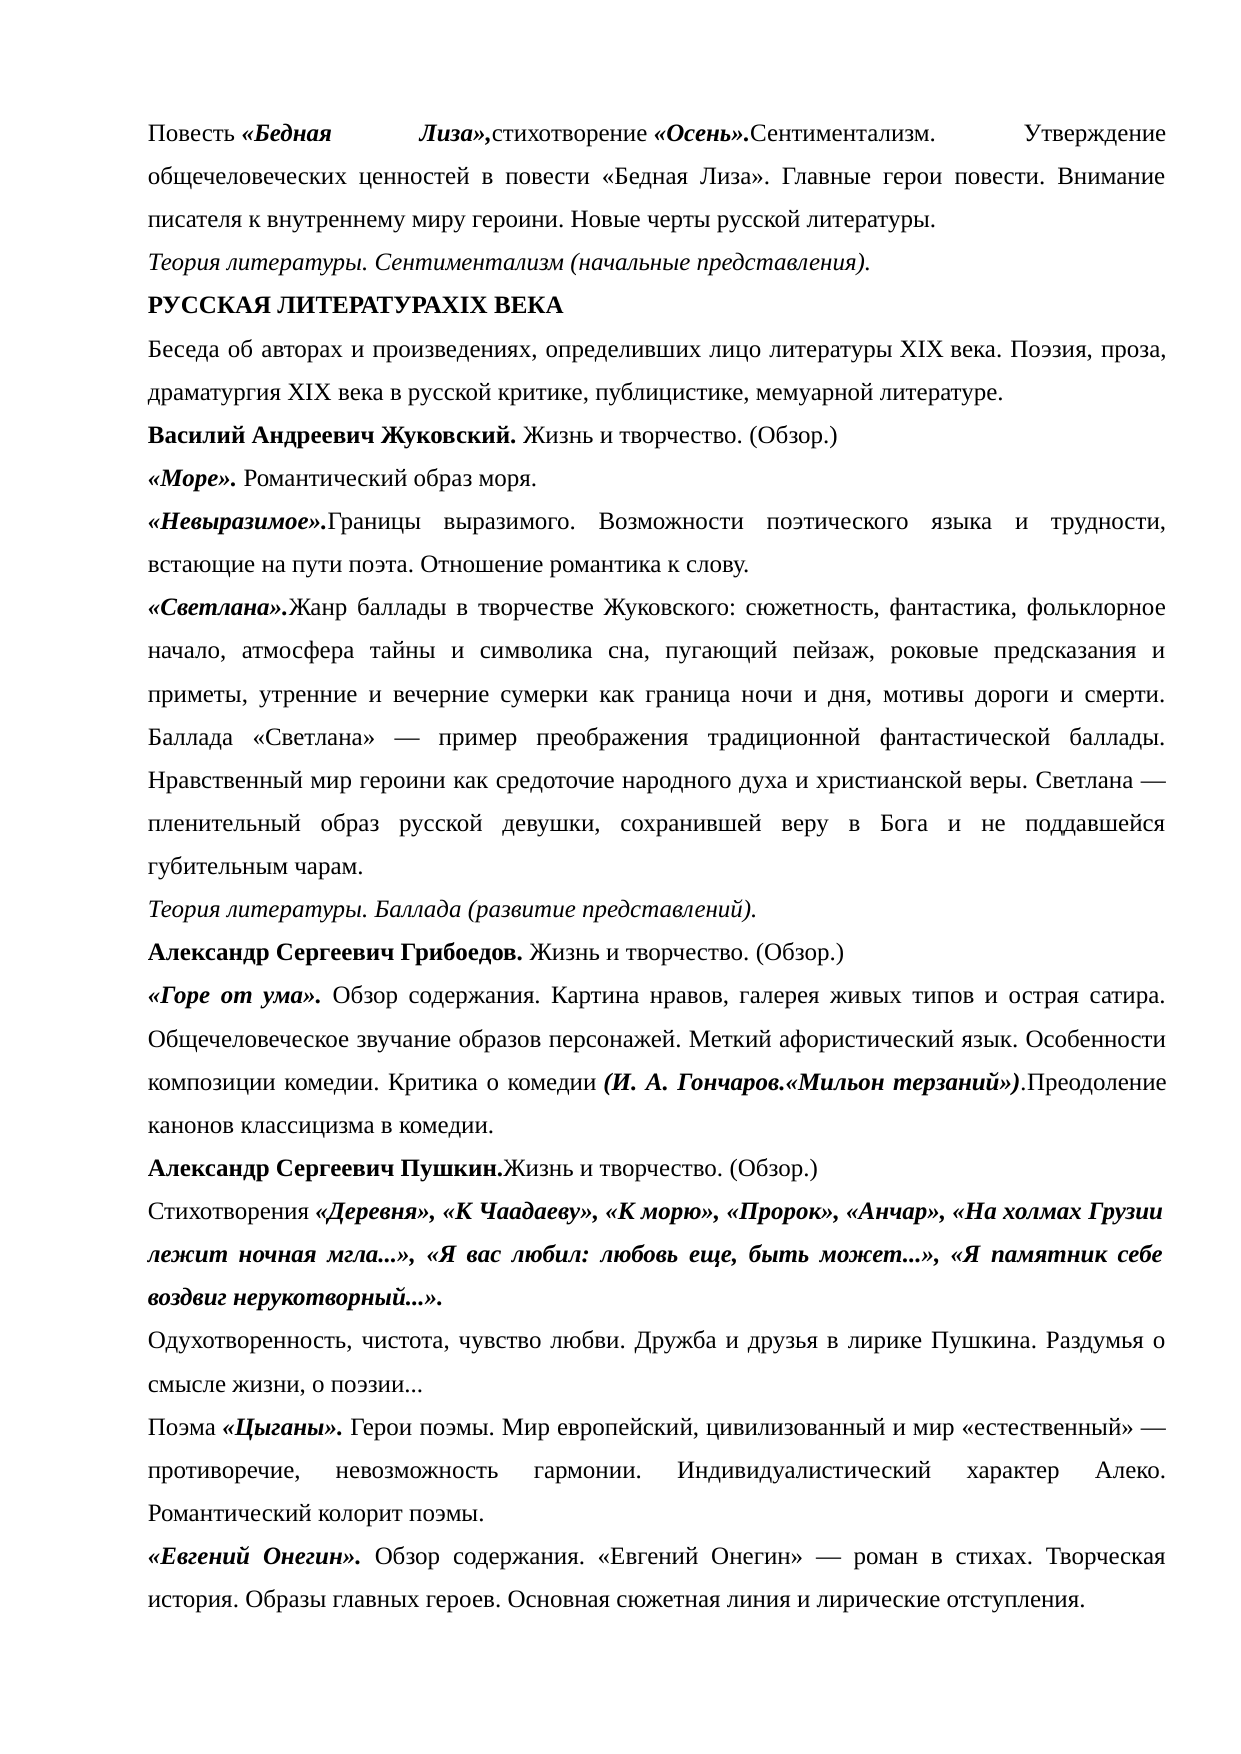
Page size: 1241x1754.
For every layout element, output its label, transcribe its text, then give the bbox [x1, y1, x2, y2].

text «Море». Романтический образ моря. [148, 463, 1167, 492]
text РУССКАЯ ЛИТЕРАТУРАXIX ВЕКА [148, 291, 1167, 319]
text Беседа об авторах и произведениях, определивших лицо литературы XIX века. Поэзия, проза, драматургия XIX века в русской критике, публицистике, мемуарной литературе. [148, 334, 1167, 406]
text Одухотворенность, чистота, чувство любви. Дружба и друзья в лирике Пушкина. Раздумья о смысле жизни, о поэзии... [148, 1326, 1167, 1397]
text Теория литературы. Сентиментализм (начальные представления). [148, 247, 1167, 276]
text Василий Андреевич Жуковский. Жизнь и творчество. (Обзор.) [148, 420, 1167, 449]
text Повесть «Бедная Лиза»,стихотворение «Осень».Сентиментализм. Утверждение общечеловеческих ценностей в повести «Бедная Лиза». Главные герои повести. Внимание писателя к внутреннему миру героини. Новые черты русской литературы. [148, 118, 1167, 233]
text «Светлана».Жанр баллады в творчестве Жуковского: сюжетность, фантастика, фольклорное начало, атмосфера тайны и символика сна, пугающий пейзаж, роковые предсказания и приметы, утренние и вечерние сумерки как граница ночи и дня, мотивы дороги и смерти. Баллада «Светлана» — пример преображения традиционной фантастической баллады. Нравственный мир героини как средоточие народного духа и христианской веры. Светлана — пленительный образ русской девушки, сохранившей веру в Бога и не поддавшейся губительным чарам. [148, 592, 1167, 880]
text «Горе от ума». Обзор содержания. Картина нравов, галерея живых типов и острая сатира. Общечеловеческое звучание образов персонажей. Меткий афористический язык. Особенности композиции комедии. Критика о комедии (И. А. Гончаров.«Мильон терзаний»).Преодоление канонов классицизма в комедии. [148, 981, 1167, 1139]
text «Евгений Онегин». Обзор содержания. «Евгений Онегин» — роман в стихах. Творческая история. Образы главных героев. Основная сюжетная линия и лирические отступления. [148, 1541, 1167, 1613]
text «Невыразимое».Границы выразимого. Возможности поэтического языка и трудности, встающие на пути поэта. Отношение романтика к слову. [148, 506, 1167, 578]
text Александр Сергеевич Пушкин.Жизнь и творчество. (Обзор.) [148, 1153, 1167, 1182]
text Александр Сергеевич Грибоедов. Жизнь и творчество. (Обзор.) [148, 937, 1167, 966]
text Стихотворения «Деревня», «К Чаадаеву», «К морю», «Пророк», «Анчар», «На холмах Грузии лежит ночная мгла...», «Я вас любил: любовь еще, быть может...», «Я памятник себе воздвиг нерукотворный...». [148, 1196, 1167, 1311]
text Теория литературы. Баллада (развитие представлений). [148, 894, 1167, 923]
text Поэма «Цыганы». Герои поэмы. Мир европейский, цивилизованный и мир «естественный» — противоречие, невозможность гармонии. Индивидуалистический характер Алеко. Романтический колорит поэмы. [148, 1412, 1167, 1527]
